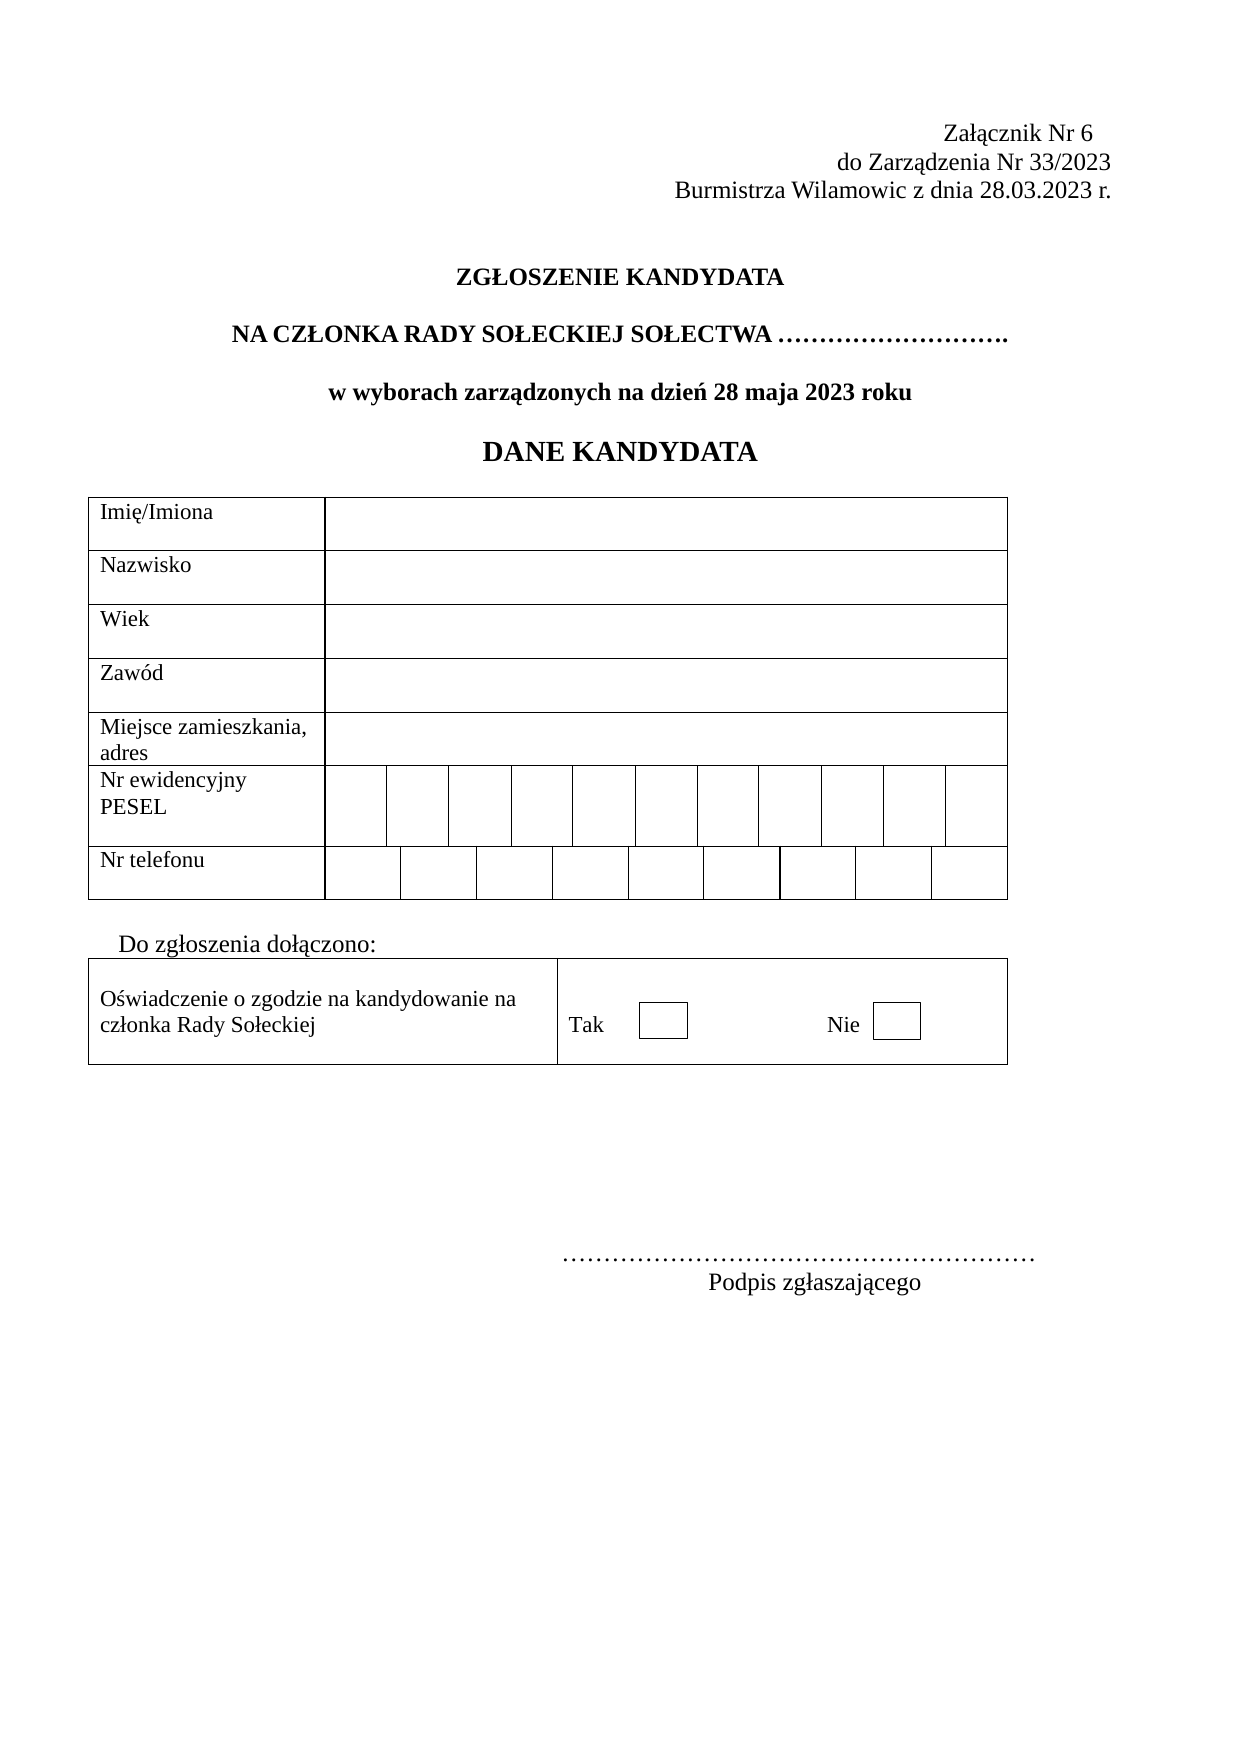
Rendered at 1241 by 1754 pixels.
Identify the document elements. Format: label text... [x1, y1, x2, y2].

table_cell [326, 659, 1007, 712]
table_cell Zawód [89, 659, 324, 712]
text do Zarządzenia Nr 33/2023 [487, 147, 1122, 176]
table_cell [326, 847, 400, 899]
table_cell [449, 766, 511, 846]
table_cell [932, 847, 1007, 899]
text w wyborach zarządzonych na dzień 28 maja 2023 roku [118, 377, 1122, 406]
table_cell [573, 766, 635, 846]
table_cell [326, 766, 386, 846]
table_cell [326, 551, 1007, 604]
table_header Tak Nie [558, 959, 1007, 1064]
table_cell [636, 766, 697, 846]
table_cell [553, 847, 628, 899]
table_cell [946, 766, 1007, 846]
table_cell [884, 766, 945, 846]
table_cell [759, 766, 821, 846]
table_cell Nazwisko [89, 551, 324, 604]
table_cell [326, 605, 1007, 658]
table_header [326, 498, 1007, 550]
table_cell [401, 847, 476, 899]
table_cell [822, 766, 883, 846]
table_cell [781, 847, 855, 899]
table_cell [477, 847, 552, 899]
table_cell Nr telefonu [89, 847, 324, 899]
text Burmistrza Wilamowic z dnia 28.03.2023 r. [487, 176, 1122, 204]
table_cell [326, 713, 1007, 765]
table_cell [512, 766, 572, 846]
text Załącznik Nr 6 [487, 118, 1122, 147]
text NA CZŁONKA RADY SOŁECKIEJ SOŁECTWA ………………………. [118, 319, 1122, 348]
table_cell Wiek [89, 605, 324, 658]
table_header Imię/Imiona [89, 498, 324, 550]
table_cell [704, 847, 779, 899]
text ………………………………………………… [118, 1238, 1122, 1267]
text Do zgłoszenia dołączono: [118, 929, 1122, 958]
table_cell [698, 766, 758, 846]
table_cell [387, 766, 448, 846]
text DANE KANDYDATA [118, 434, 1122, 468]
table_cell Nr ewidencyjny PESEL [89, 766, 324, 846]
table_cell [629, 847, 703, 899]
table_cell Miejsce zamieszkania, adres [89, 713, 324, 765]
table_cell [856, 847, 931, 899]
table_header Oświadczenie o zgodzie na kandydowanie na członka Rady Sołeckiej [89, 959, 557, 1064]
text ZGŁOSZENIE KANDYDATA [118, 262, 1122, 291]
text Podpis zgłaszającego [634, 1267, 1122, 1295]
